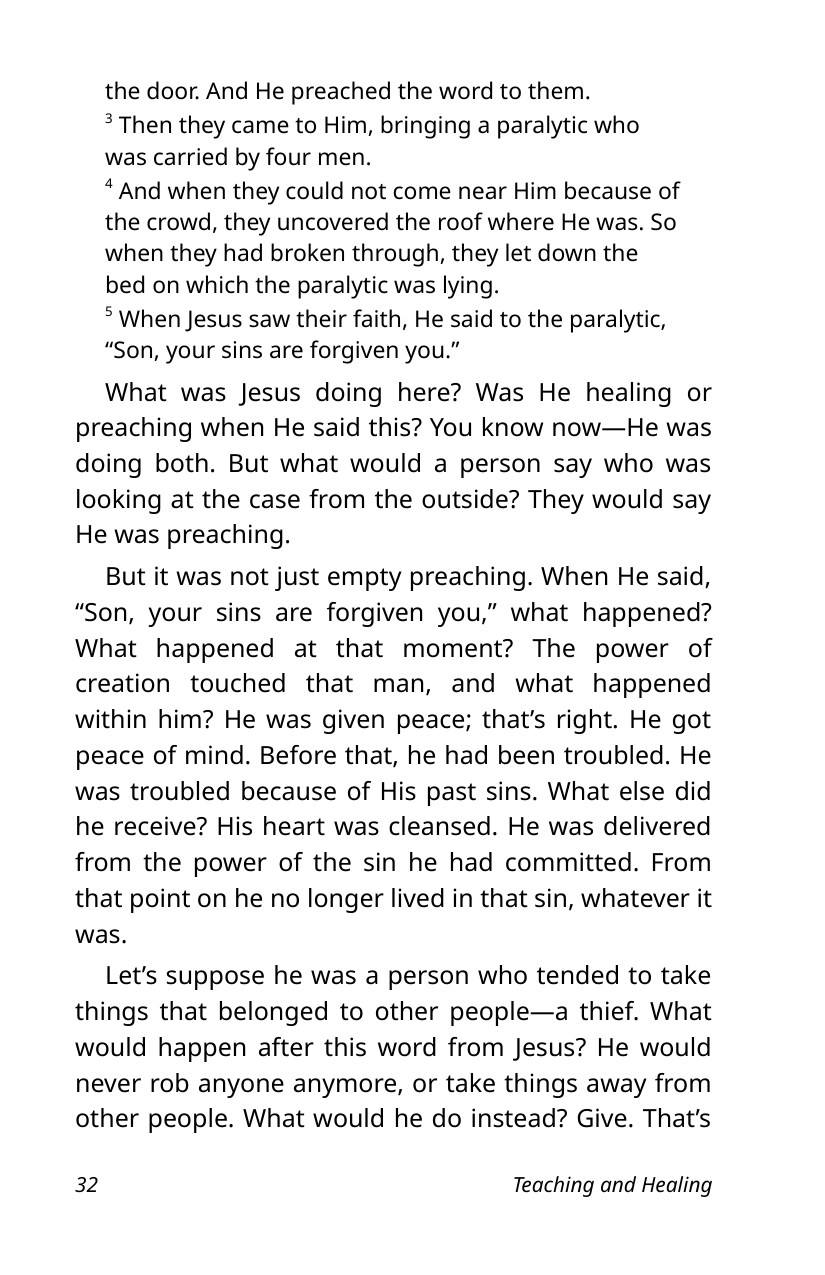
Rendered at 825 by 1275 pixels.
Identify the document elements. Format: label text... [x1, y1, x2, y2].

text 4 And when they could not come near Him because of the crowd, they uncovered the roof where He was. So when they had broken through, they let down the bed on which the paralytic was lying. [105, 175, 682, 300]
text 5 When Jesus saw their faith, He said to the paralytic, “Son, your sins are forgiven you.” [105, 303, 682, 365]
text Let’s suppose he was a person who tended to take things that belonged to other people—a thief. What would happen after this word from Jesus? He would never rob anyone anymore, or take things away from other people. What would he do instead? Give. That’s [75, 958, 712, 1135]
text the door. And He preached the word to them. [105, 75, 682, 106]
text But it was not just empty preaching. When He said, “Son, your sins are forgiven you,” what happened? What happened at that moment? The power of creation touched that man, and what happened within him? He was given peace; that’s right. He got peace of mind. Before that, he had been troubled. He was troubled because of His past sins. What else did he receive? His heart was cleansed. He was delivered from the power of the sin he had committed. From that point on he no longer lived in that sin, whatever it was. [75, 559, 712, 950]
text 3 Then they came to Him, bringing a paralytic who was carried by four men. [105, 109, 682, 172]
text What was Jesus doing here? Was He healing or preaching when He said this? You know now—He was doing both. But what would a person say who was looking at the case from the outside? They would say He was preaching. [75, 374, 712, 551]
